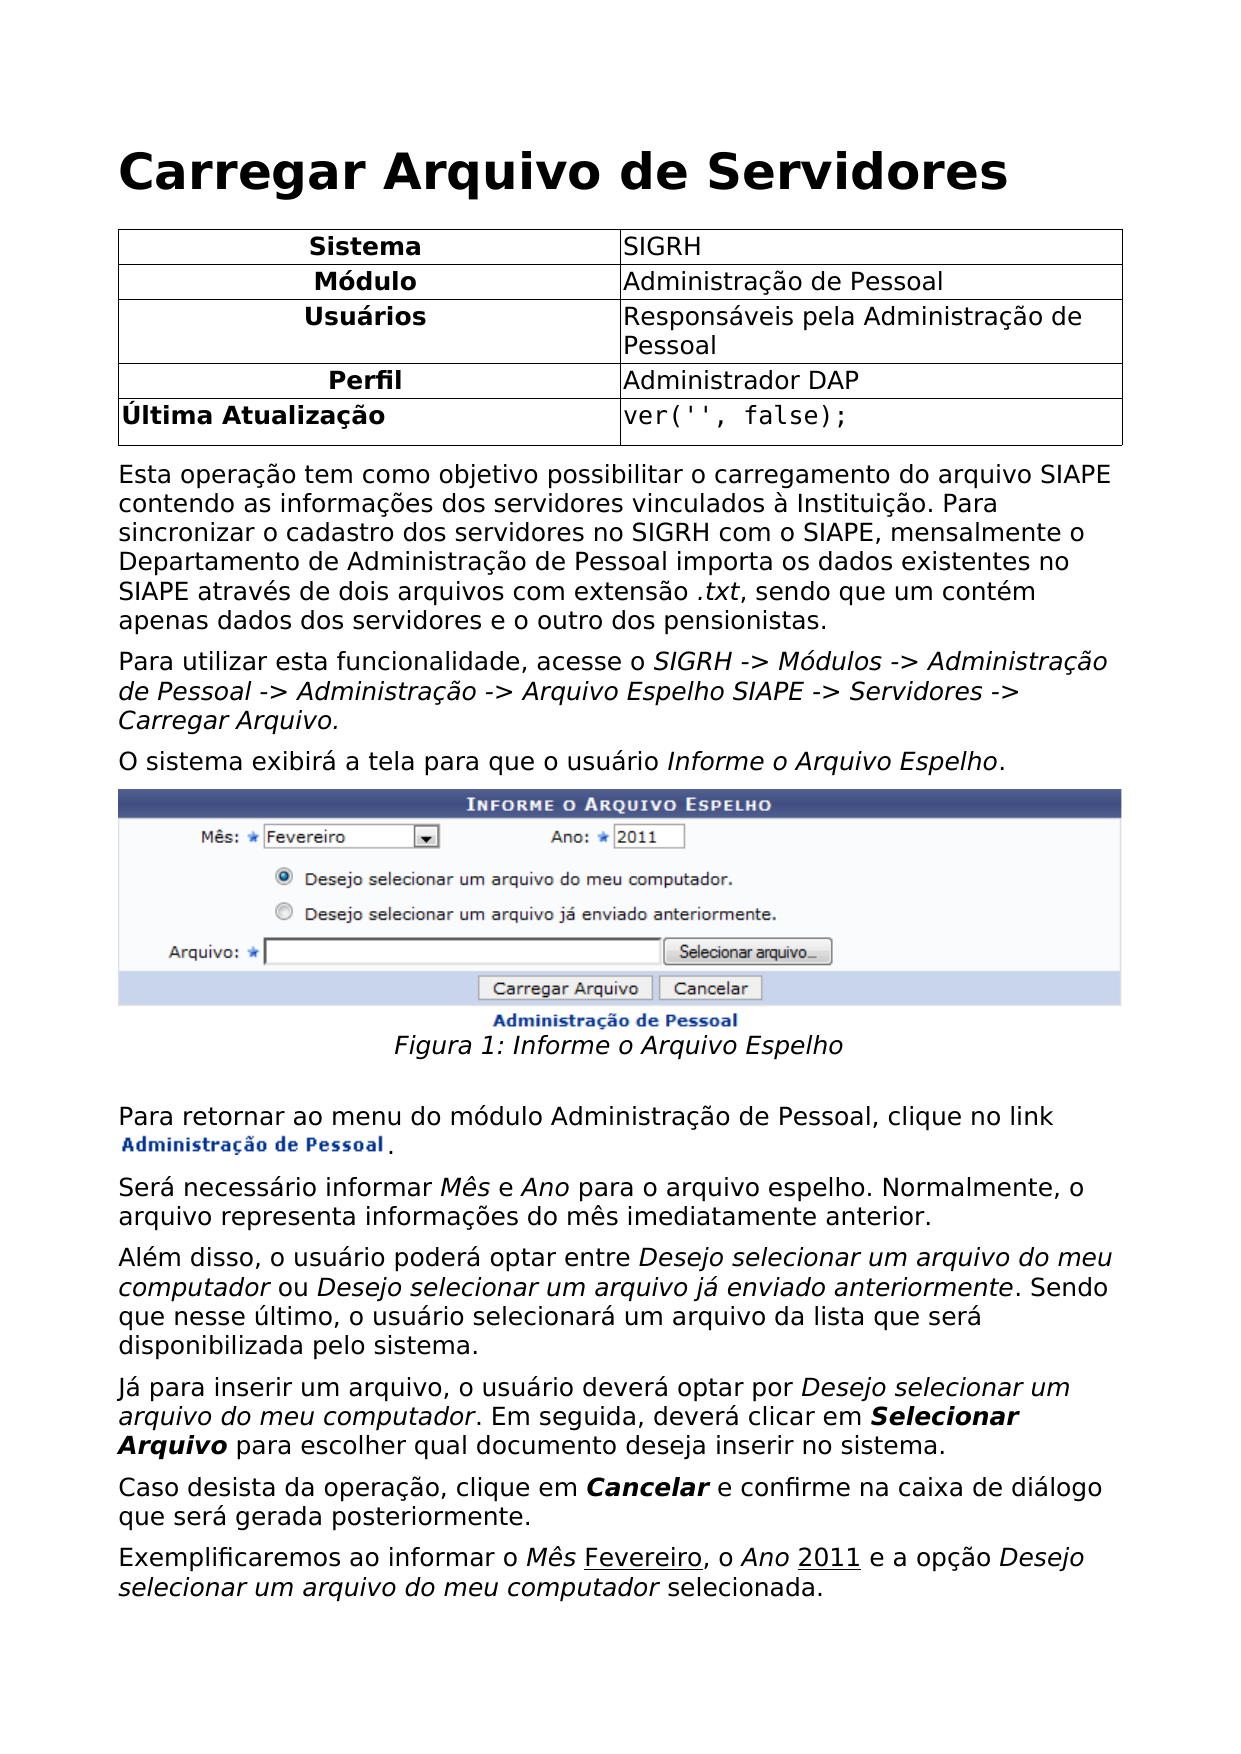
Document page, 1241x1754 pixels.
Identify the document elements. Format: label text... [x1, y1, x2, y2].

table_cell Usuários [119, 300, 620, 363]
picture [118, 1133, 387, 1155]
text Esta operação tem como objetivo possibilitar o carregamento do arquivo SIAPE contendo as informações dos servidores vinculados à Instituição. Para sincronizar o cadastro dos servidores no SIGRH com o SIAPE, mensalmente o Departamento de Administração de Pessoal importa os dados existentes no SIAPE através de dois arquivos com extensão .txt, sendo que um contém apenas dados dos servidores e o outro dos pensionistas. [118, 460, 1122, 635]
text Será necessário informar Mês e Ano para o arquivo espelho. Normalmente, o arquivo representa informações do mês imediatamente anterior. [118, 1173, 1122, 1231]
table_header Sistema [119, 230, 620, 264]
text Para utilizar esta funcionalidade, acesse o SIGRH -> Módulos -> Administração de Pessoal -> Administração -> Arquivo Espelho SIAPE -> Servidores -> Carregar Arquivo. [118, 647, 1122, 735]
text Exemplificaremos ao informar o Mês Fevereiro, o Ano 2011 e a opção Desejo selecionar um arquivo do meu computador selecionada. [118, 1543, 1122, 1602]
table_cell Última Atualização [119, 399, 620, 445]
table_cell Administrador DAP [621, 364, 1122, 398]
text Caso desista da operação, clique em Cancelar e confirme na caixa de diálogo que será gerada posteriormente. [118, 1473, 1122, 1531]
table_cell Administração de Pessoal [621, 265, 1122, 299]
text Além disso, o usuário poderá optar entre Desejo selecionar um arquivo do meu computador ou Desejo selecionar um arquivo já enviado anteriormente. Sendo que nesse último, o usuário selecionará um arquivo da lista que será disponibilizada pelo sistema. [118, 1243, 1122, 1360]
text Para retornar ao menu do módulo Administração de Pessoal, clique no link . [118, 1102, 1122, 1160]
table_cell Módulo [119, 265, 620, 299]
table_cell ver('', false); [621, 399, 1122, 445]
picture [118, 789, 1123, 1031]
text O sistema exibirá a tela para que o usuário Informe o Arquivo Espelho. [118, 747, 1122, 777]
table_cell Perfil [119, 364, 620, 398]
text Figura 1: Informe o Arquivo Espelho [118, 1031, 1122, 1060]
text Já para inserir um arquivo, o usuário deverá optar por Desejo selecionar um arquivo do meu computador. Em seguida, deverá clicar em Selecionar Arquivo para escolher qual documento deseja inserir no sistema. [118, 1373, 1122, 1460]
table_cell Responsáveis pela Administração de Pessoal [621, 300, 1122, 363]
table_header SIGRH [621, 230, 1122, 264]
subtitle Carregar Arquivo de Servidores [118, 143, 1122, 201]
